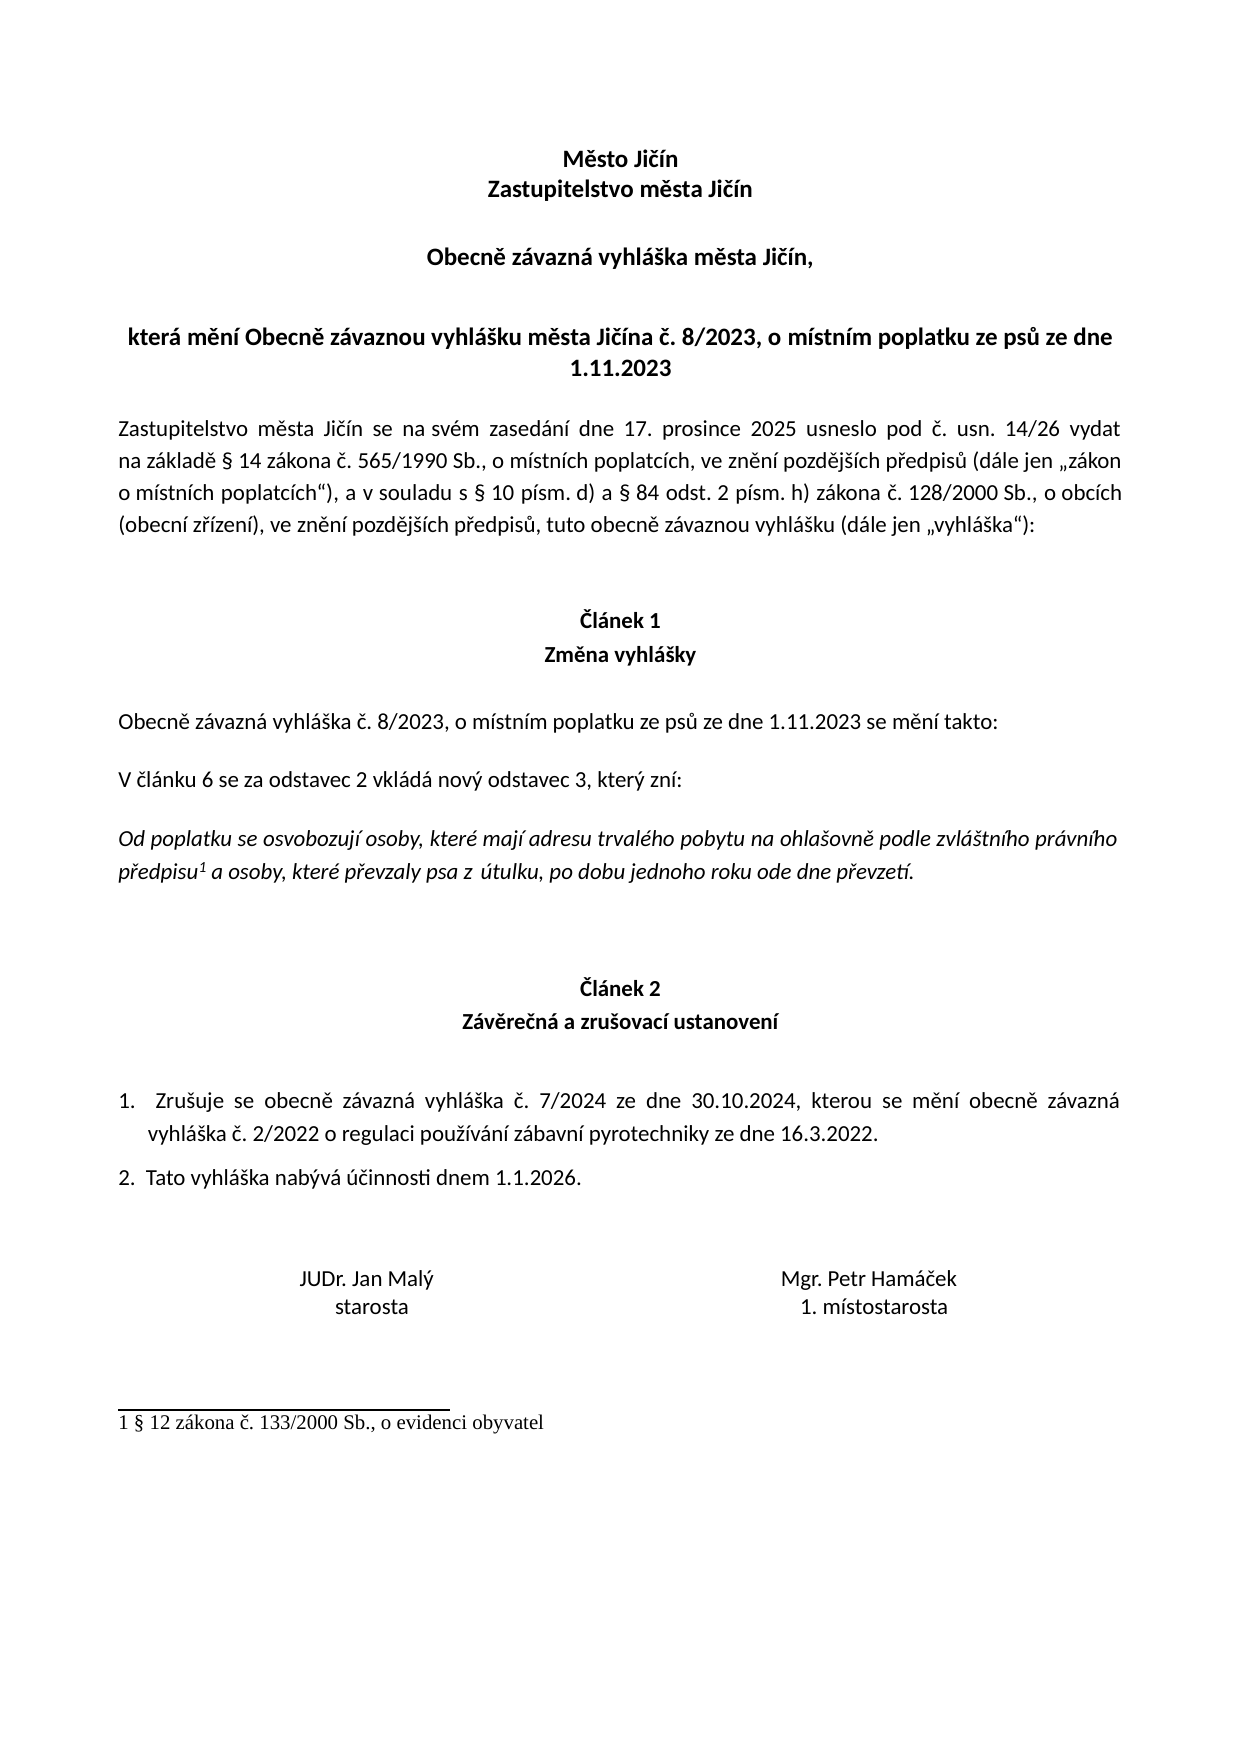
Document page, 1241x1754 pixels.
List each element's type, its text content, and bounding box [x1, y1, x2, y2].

text 1. Zrušuje se obecně závazná vyhláška č. 7/2024 ze dne 30.10.2024, kterou se mění obecně závazná vyhláška č. 2/2022 o regulaci používání zábavní pyrotechniky ze dne 16.3.2022. [118, 1087, 1122, 1147]
subtitle Článek 2 [118, 974, 1122, 1003]
subtitle Obecně závazná vyhláška města Jičín, [118, 241, 1122, 272]
text Obecně závazná vyhláška č. 8/2023, o místním poplatku ze psů ze dne 1.11.2023 se mění takto: [118, 707, 1122, 735]
subtitle Závěrečná a zrušovací ustanovení [118, 1007, 1122, 1035]
text 2. Tato vyhláška nabývá účinnosti dnem 1.1.2026. [118, 1163, 1122, 1191]
text Od poplatku se osvobozují osoby, které mají adresu trvalého pobytu na ohlašovně podle zvláštního právního předpisu a osoby, které převzaly psa z útulku, po dobu jednoho roku ode dne převzetí. [118, 824, 1122, 886]
text Článek 1 [118, 606, 1122, 634]
table_header JUDr. Jan Malý starosta [118, 1208, 620, 1326]
subtitle která mění Obecně závaznou vyhlášku města Jičína č. 8/2023, o místním poplatku ze psů ze dne 1.11.2023 [118, 322, 1122, 383]
text Zastupitelstvo města Jičín se na svém zasedání dne 17. prosince 2025 usneslo pod č. usn. 14/26 vydat na základě § 14 zákona č. 565/1990 Sb., o místních poplatcích, ve znění pozdějších předpisů (dále jen „zákon o místních poplatcích“), a v souladu s § 10 písm. d) a § 84 odst. 2 písm. h) zákona č. 128/2000 Sb., o obcích (obecní zřízení), ve znění pozdějších předpisů, tuto obecně závaznou vyhlášku (dále jen „vyhláška“): [118, 414, 1122, 538]
text Změna vyhlášky [118, 640, 1122, 668]
text § 12 zákona č. 133/2000 Sb., o evidenci obyvatel [118, 1410, 1122, 1434]
text V článku 6 se za odstavec 2 vkládá nový odstavec 3, který zní: [118, 765, 1122, 793]
table_header Mgr. Petr Hamáček 1. místostarosta [620, 1208, 1122, 1326]
text Město Jičín Zastupitelstvo města Jičín [118, 143, 1122, 204]
